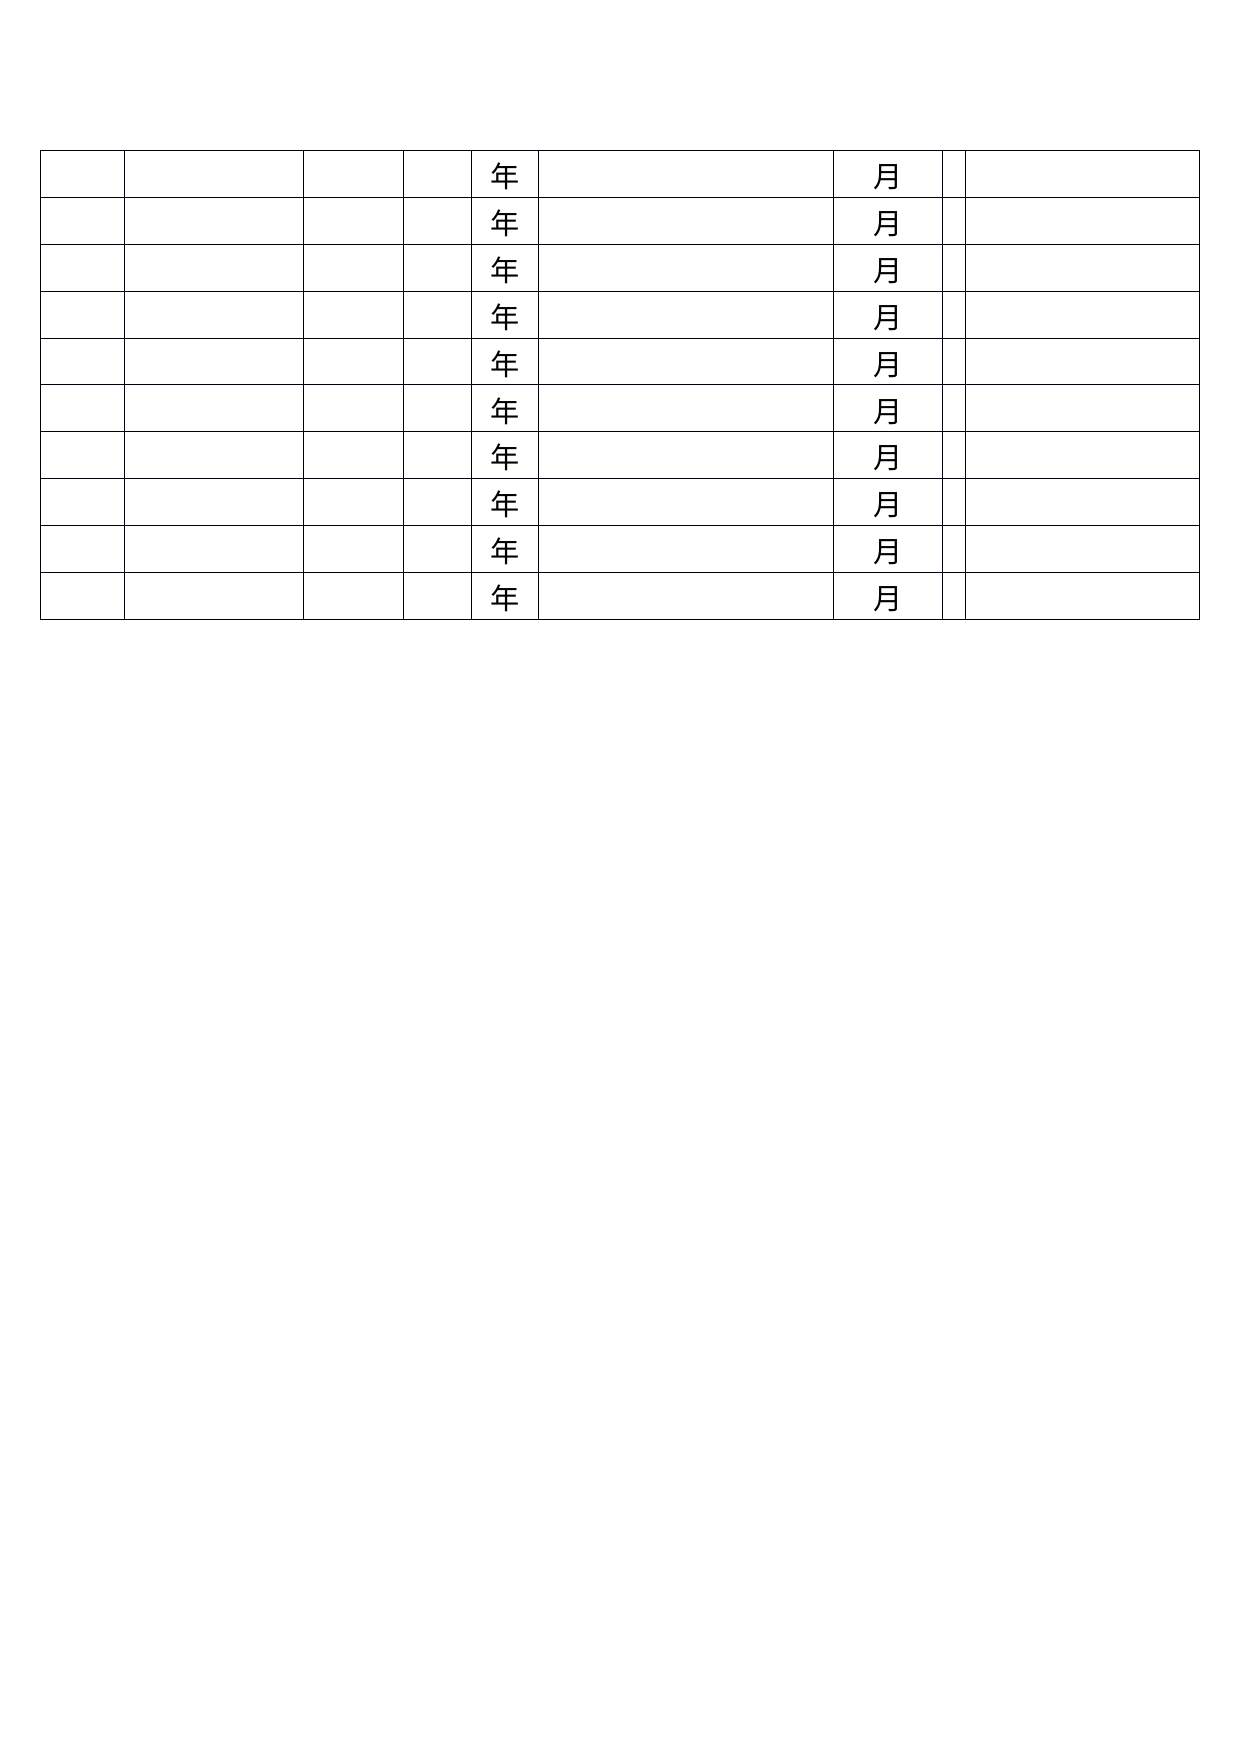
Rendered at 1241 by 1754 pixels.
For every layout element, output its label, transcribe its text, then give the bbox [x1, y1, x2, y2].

table_cell [539, 339, 833, 384]
table_cell 年 [472, 198, 538, 244]
table_cell [125, 479, 303, 525]
table_cell [539, 432, 833, 478]
table_cell [404, 245, 471, 291]
table_cell [943, 245, 965, 291]
table_cell [539, 198, 833, 244]
table_cell [304, 385, 403, 431]
table_cell [125, 245, 303, 291]
table_cell [943, 292, 965, 337]
table_cell 月 [834, 245, 942, 291]
table_cell [41, 198, 124, 244]
table_cell [966, 385, 1199, 431]
table_cell [304, 339, 403, 384]
table_cell [41, 479, 124, 525]
table_cell [125, 292, 303, 337]
table_cell 年 [472, 292, 538, 337]
table_cell [304, 432, 403, 478]
table_cell [125, 432, 303, 478]
table_cell [404, 292, 471, 337]
table_cell [943, 432, 965, 478]
table_cell [41, 339, 124, 384]
table_cell [41, 151, 124, 197]
table_cell [404, 526, 471, 572]
table_cell [41, 432, 124, 478]
table_cell [125, 198, 303, 244]
table_cell [41, 385, 124, 431]
table_cell [41, 573, 124, 619]
table_cell [404, 573, 471, 619]
table_cell [304, 151, 403, 197]
table_cell [966, 198, 1199, 244]
table_cell [943, 385, 965, 431]
table_cell [966, 573, 1199, 619]
table_cell [943, 151, 965, 197]
table_cell [966, 245, 1199, 291]
table_cell 月 [834, 292, 942, 337]
table_cell [41, 292, 124, 337]
table_cell 年 [472, 245, 538, 291]
table_cell [404, 339, 471, 384]
table_cell [125, 151, 303, 197]
table_cell 月 [834, 432, 942, 478]
table_cell [539, 292, 833, 337]
table_cell [539, 526, 833, 572]
table_cell [125, 339, 303, 384]
table_cell [304, 479, 403, 525]
table_cell 年 [472, 339, 538, 384]
table_cell 月 [834, 479, 942, 525]
table_cell [966, 151, 1199, 197]
table_cell [539, 245, 833, 291]
table_cell 月 [834, 151, 942, 197]
table_cell [41, 526, 124, 572]
table_cell [943, 526, 965, 572]
table_cell [125, 385, 303, 431]
table_cell [304, 198, 403, 244]
table_cell 月 [834, 385, 942, 431]
table_cell 月 [834, 573, 942, 619]
table_cell 年 [472, 526, 538, 572]
table_cell [304, 292, 403, 337]
table_cell [404, 385, 471, 431]
table_cell [539, 151, 833, 197]
table_cell [966, 292, 1199, 337]
table_cell 年 [472, 151, 538, 197]
table_cell 年 [472, 385, 538, 431]
table_cell 月 [834, 198, 942, 244]
table_cell [539, 573, 833, 619]
table_cell 月 [834, 339, 942, 384]
table_cell [404, 479, 471, 525]
table_cell 年 [472, 432, 538, 478]
table_cell [966, 339, 1199, 384]
table_cell [404, 151, 471, 197]
table_cell [943, 573, 965, 619]
table_cell 年 [472, 479, 538, 525]
table_cell [125, 526, 303, 572]
table_cell [41, 245, 124, 291]
table_cell [966, 432, 1199, 478]
table_cell [966, 479, 1199, 525]
table_cell [304, 245, 403, 291]
table_cell [304, 573, 403, 619]
table_cell [943, 479, 965, 525]
table_cell [304, 526, 403, 572]
table_cell [943, 339, 965, 384]
table_cell [943, 198, 965, 244]
table_cell [539, 479, 833, 525]
table_cell [125, 573, 303, 619]
table_cell [404, 198, 471, 244]
table_cell 年 [472, 573, 538, 619]
table_cell [966, 526, 1199, 572]
table_cell 月 [834, 526, 942, 572]
table_cell [404, 432, 471, 478]
table_cell [539, 385, 833, 431]
